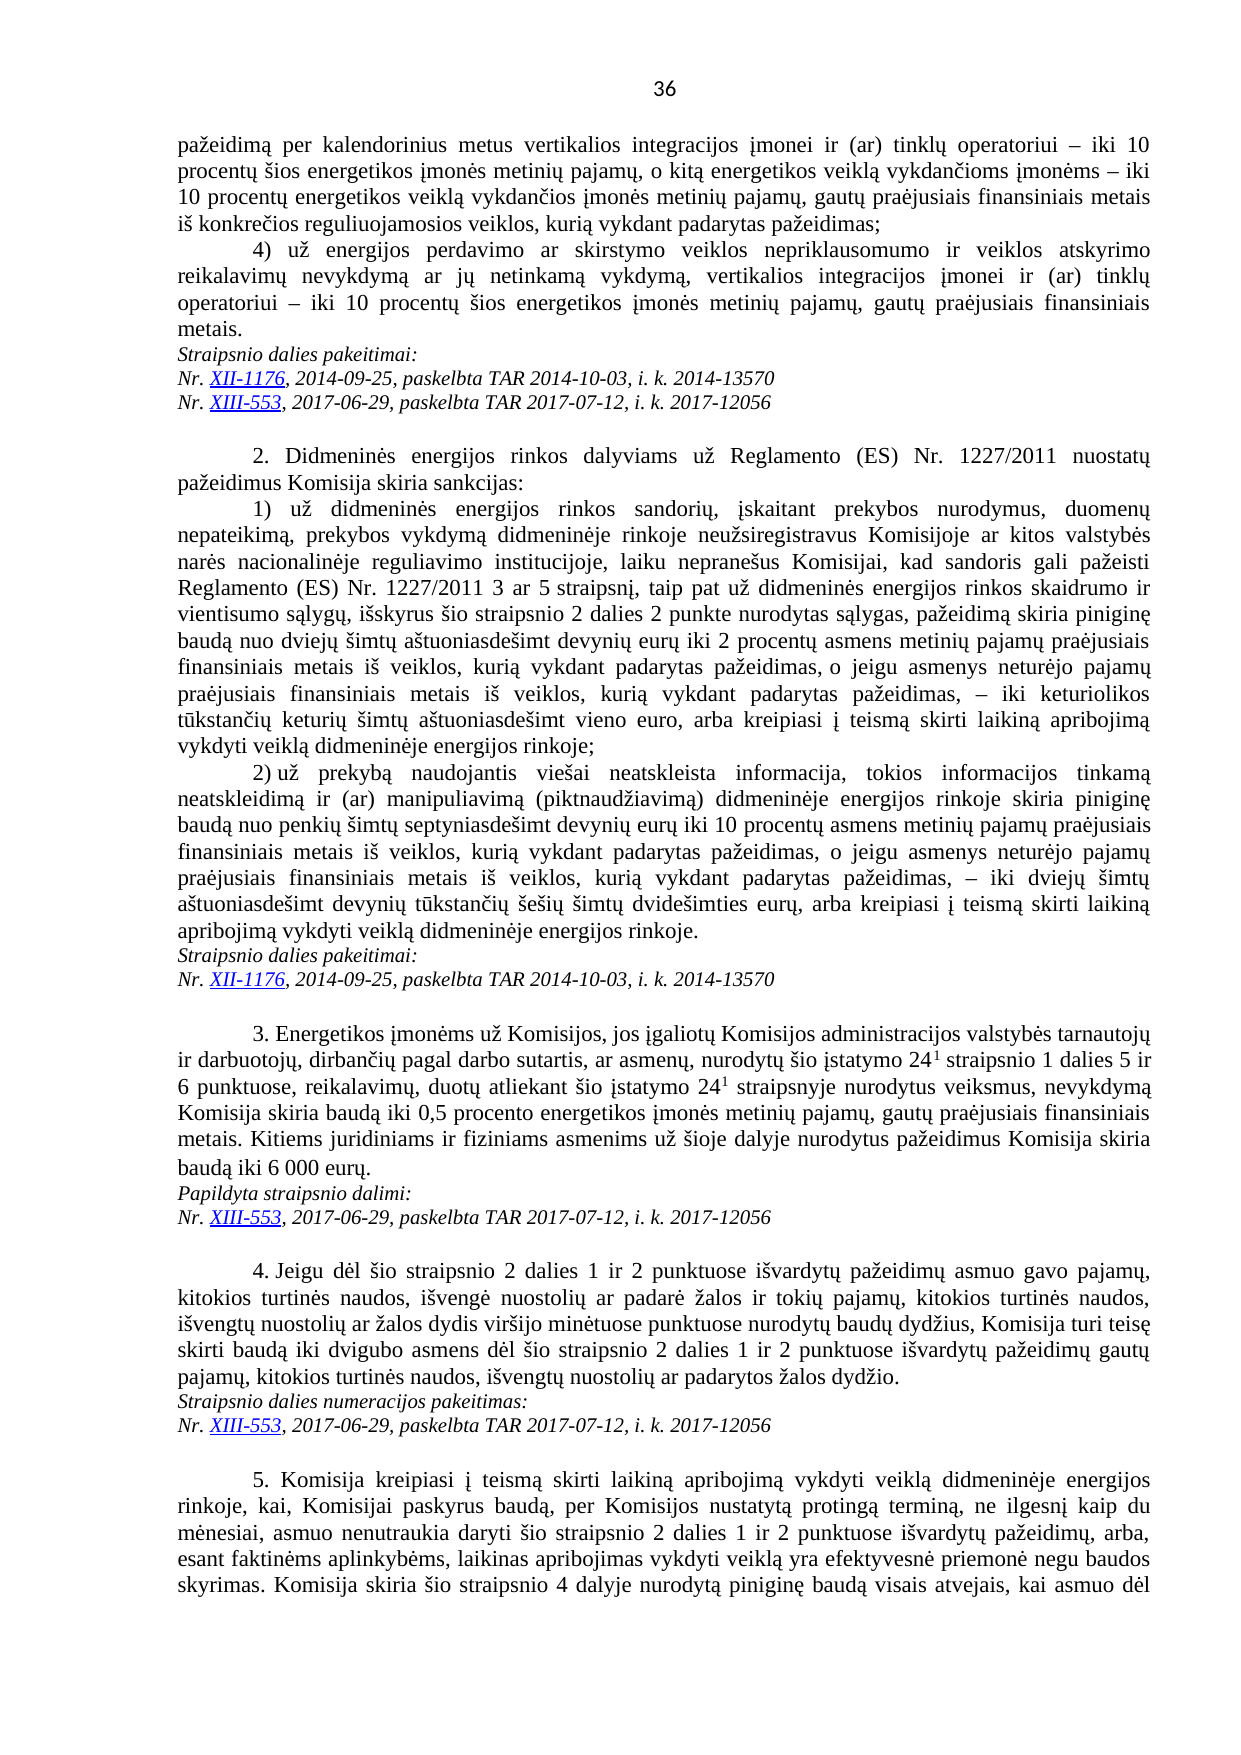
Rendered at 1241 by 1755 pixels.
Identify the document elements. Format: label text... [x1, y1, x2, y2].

text Straipsnio dalies numeracijos pakeitimas: [177, 1389, 1152, 1413]
text 1) už didmeninės energijos rinkos sandorių, įskaitant prekybos nurodymus, duomenų nepateikimą, prekybos vykdymą didmeninėje rinkoje neužsiregistravus Komisijoje ar kitos valstybės narės nacionalinėje reguliavimo institucijoje, laiku nepranešus Komisijai, kad sandoris gali pažeisti Reglamento (ES) Nr. 1227/2011 3 ar 5 straipsnį, taip pat už didmeninės energijos rinkos skaidrumo ir vientisumo sąlygų, išskyrus šio straipsnio 2 dalies 2 punkte nurodytas sąlygas, pažeidimą skiria piniginę baudą nuo dviejų šimtų aštuoniasdešimt devynių eurų iki 2 procentų asmens metinių pajamų praėjusiais finansiniais metais iš veiklos, kurią vykdant padarytas pažeidimas, o jeigu asmenys neturėjo pajamų praėjusiais finansiniais metais iš veiklos, kurią vykdant padarytas pažeidimas, – iki keturiolikos tūkstančių keturių šimtų aštuoniasdešimt vieno euro, arba kreipiasi į teismą skirti laikiną apribojimą vykdyti veiklą didmeninėje energijos rinkoje; [177, 495, 1152, 759]
text 4) už energijos perdavimo ar skirstymo veiklos nepriklausomumo ir veiklos atskyrimo reikalavimų nevykdymą ar jų netinkamą vykdymą, vertikalios integracijos įmonei ir (ar) tinklų operatoriui – iki 10 procentų šios energetikos įmonės metinių pajamų, gautų praėjusiais finansiniais metais. [177, 236, 1152, 341]
text 5. Komisija kreipiasi į teismą skirti laikiną apribojimą vykdyti veiklą didmeninėje energijos rinkoje, kai, Komisijai paskyrus baudą, per Komisijos nustatytą protingą terminą, ne ilgesnį kaip du mėnesiai, asmuo nenutraukia daryti šio straipsnio 2 dalies 1 ir 2 punktuose išvardytų pažeidimų, arba, esant faktinėms aplinkybėms, laikinas apribojimas vykdyti veiklą yra efektyvesnė priemonė negu baudos skyrimas. Komisija skiria šio straipsnio 4 dalyje nurodytą piniginę baudą visais atvejais, kai asmuo dėl [177, 1466, 1152, 1598]
text 2. Didmeninės energijos rinkos dalyviams už Reglamento (ES) Nr. 1227/2011 nuostatų pažeidimus Komisija skiria sankcijas: [177, 442, 1152, 495]
text Nr. XII-1176, 2014-09-25, paskelbta TAR 2014-10-03, i. k. 2014-13570 [177, 967, 1152, 991]
text 4. Jeigu dėl šio straipsnio 2 dalies 1 ir 2 punktuose išvardytų pažeidimų asmuo gavo pajamų, kitokios turtinės naudos, išvengė nuostolių ar padarė žalos ir tokių pajamų, kitokios turtinės naudos, išvengtų nuostolių ar žalos dydis viršijo minėtuose punktuose nurodytų baudų dydžius, Komisija turi teisę skirti baudą iki dvigubo asmens dėl šio straipsnio 2 dalies 1 ir 2 punktuose išvardytų pažeidimų gautų pajamų, kitokios turtinės naudos, išvengtų nuostolių ar padarytos žalos dydžio. [177, 1257, 1152, 1389]
text Nr. XII-1176, 2014-09-25, paskelbta TAR 2014-10-03, i. k. 2014-13570 [177, 366, 1152, 389]
text Nr. XIII-553, 2017-06-29, paskelbta TAR 2017-07-12, i. k. 2017-12056 [177, 1204, 1152, 1229]
text Straipsnio dalies pakeitimai: [177, 943, 1152, 967]
text pažeidimą per kalendorinius metus vertikalios integracijos įmonei ir (ar) tinklų operatoriui – iki 10 procentų šios energetikos įmonės metinių pajamų, o kitą energetikos veiklą vykdančioms įmonėms – iki 10 procentų energetikos veiklą vykdančios įmonės metinių pajamų, gautų praėjusiais finansiniais metais iš konkrečios reguliuojamosios veiklos, kurią vykdant padarytas pažeidimas; [177, 131, 1152, 236]
text 2) už prekybą naudojantis viešai neatskleista informacija, tokios informacijos tinkamą neatskleidimą ir (ar) manipuliavimą (piktnaudžiavimą) didmeninėje energijos rinkoje skiria piniginę baudą nuo penkių šimtų septyniasdešimt devynių eurų iki 10 procentų asmens metinių pajamų praėjusiais finansiniais metais iš veiklos, kurią vykdant padarytas pažeidimas, o jeigu asmenys neturėjo pajamų praėjusiais finansiniais metais iš veiklos, kurią vykdant padarytas pažeidimas, – iki dviejų šimtų aštuoniasdešimt devynių tūkstančių šešių šimtų dvidešimties eurų, arba kreipiasi į teismą skirti laikiną apribojimą vykdyti veiklą didmeninėje energijos rinkoje. [177, 759, 1152, 943]
text Papildyta straipsnio dalimi: [177, 1181, 1152, 1204]
text 3. Energetikos įmonėms už Komisijos, jos įgaliotų Komisijos administracijos valstybės tarnautojų ir darbuotojų, dirbančių pagal darbo sutartis, ar asmenų, nurodytų šio įstatymo 241 straipsnio 1 dalies 5 ir 6 punktuose, reikalavimų, duotų atliekant šio įstatymo 241 straipsnyje nurodytus veiksmus, nevykdymą Komisija skiria baudą iki 0,5 procento energetikos įmonės metinių pajamų, gautų praėjusiais finansiniais metais. Kitiems juridiniams ir fiziniams asmenims už šioje dalyje nurodytus pažeidimus Komisija skiria baudą iki 6 000 eurų. [177, 1020, 1152, 1181]
text Nr. XIII-553, 2017-06-29, paskelbta TAR 2017-07-12, i. k. 2017-12056 [177, 1413, 1152, 1437]
text Nr. XIII-553, 2017-06-29, paskelbta TAR 2017-07-12, i. k. 2017-12056 [177, 389, 1152, 414]
text Straipsnio dalies pakeitimai: [177, 341, 1152, 366]
